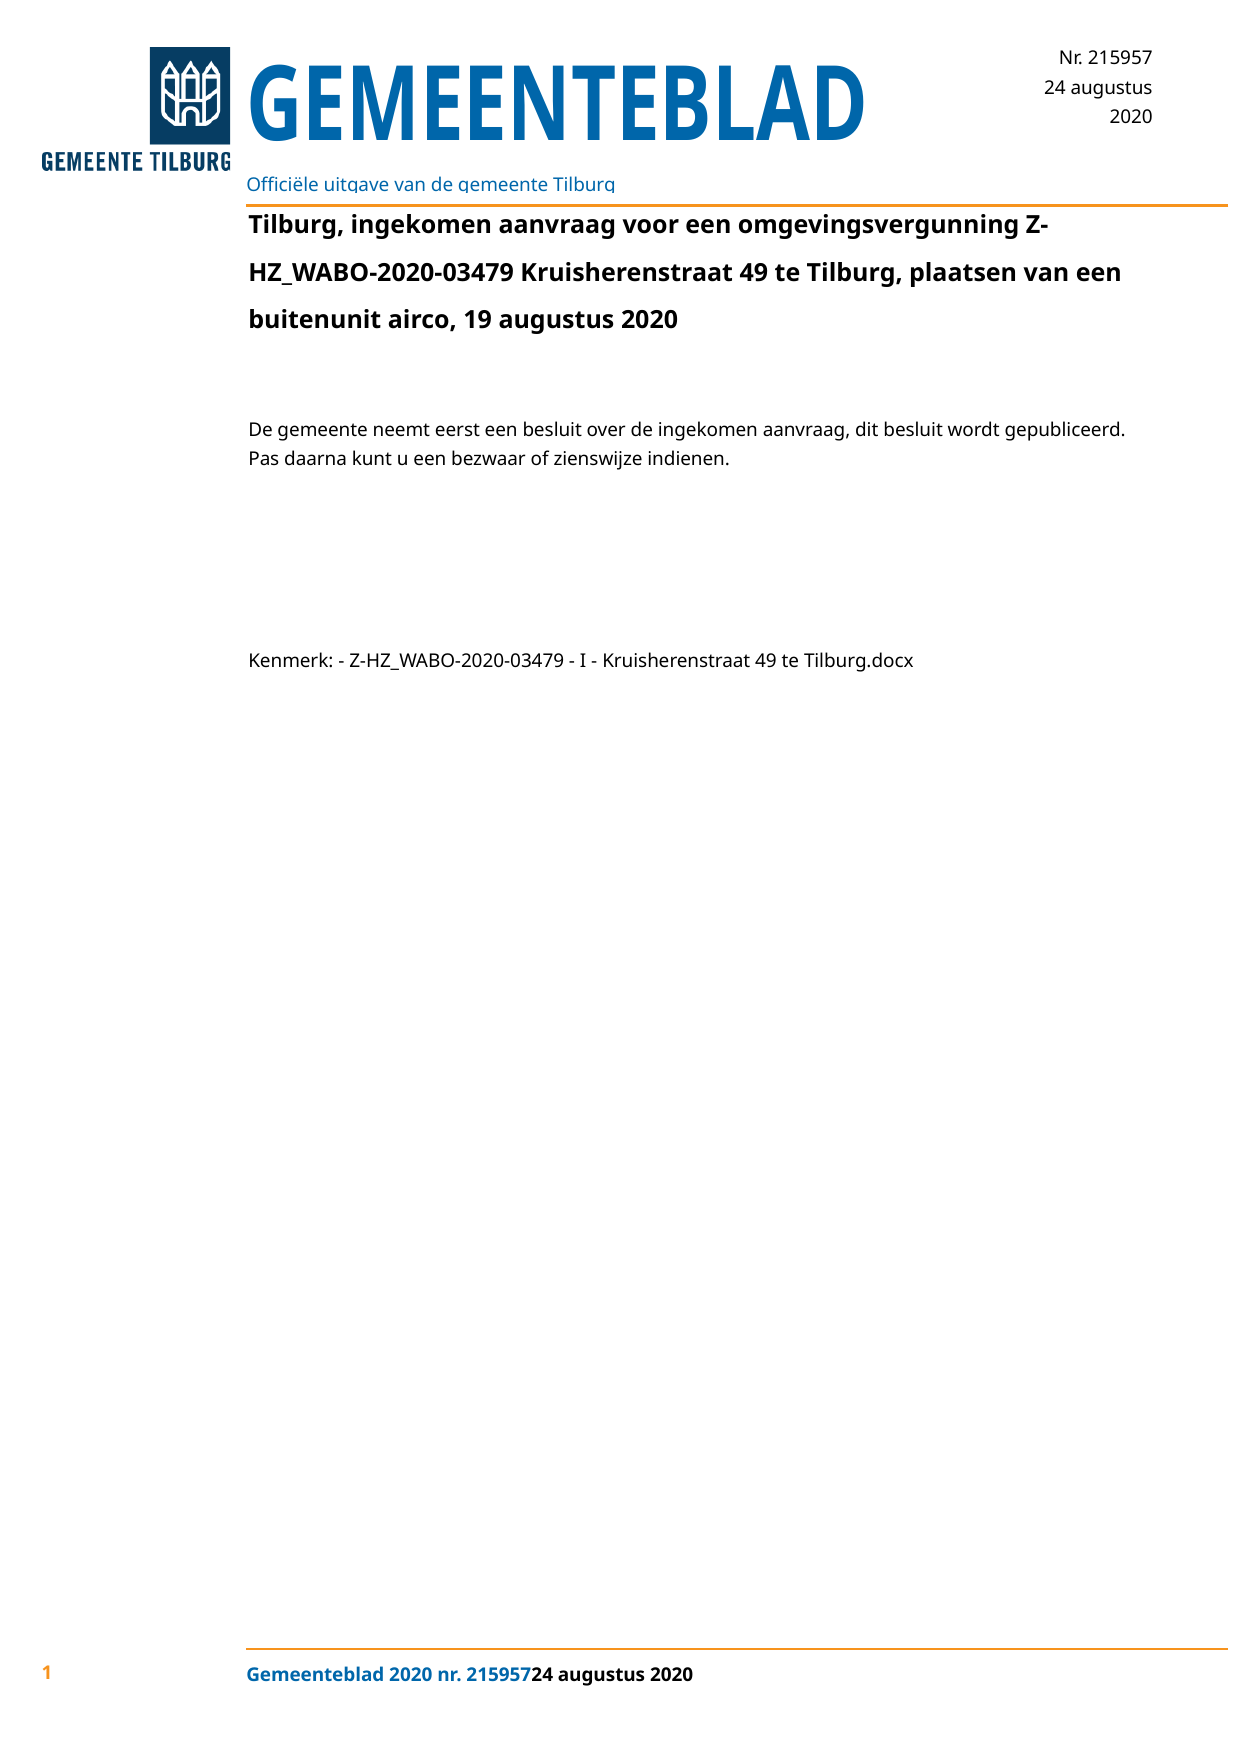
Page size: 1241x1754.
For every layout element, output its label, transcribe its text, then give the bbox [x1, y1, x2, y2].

text De gemeente neemt eerst een besluit over de ingekomen aanvraag, dit besluit wordt gepubliceerd. Pas daarna kunt u een bezwaar of zienswijze indienen. [248, 416, 1152, 471]
picture [41, 47, 231, 172]
text Tilburg, ingekomen aanvraag voor een omgevingsvergunning Z-HZ_WABO-2020-03479 Kruisherenstraat 49 te Tilburg, plaatsen van een buitenunit airco, 19 augustus 2020 [248, 207, 1152, 336]
text Kenmerk: - Z-HZ_WABO-2020-03479 - I - Kruisherenstraat 49 te Tilburg.docx [248, 647, 1152, 673]
